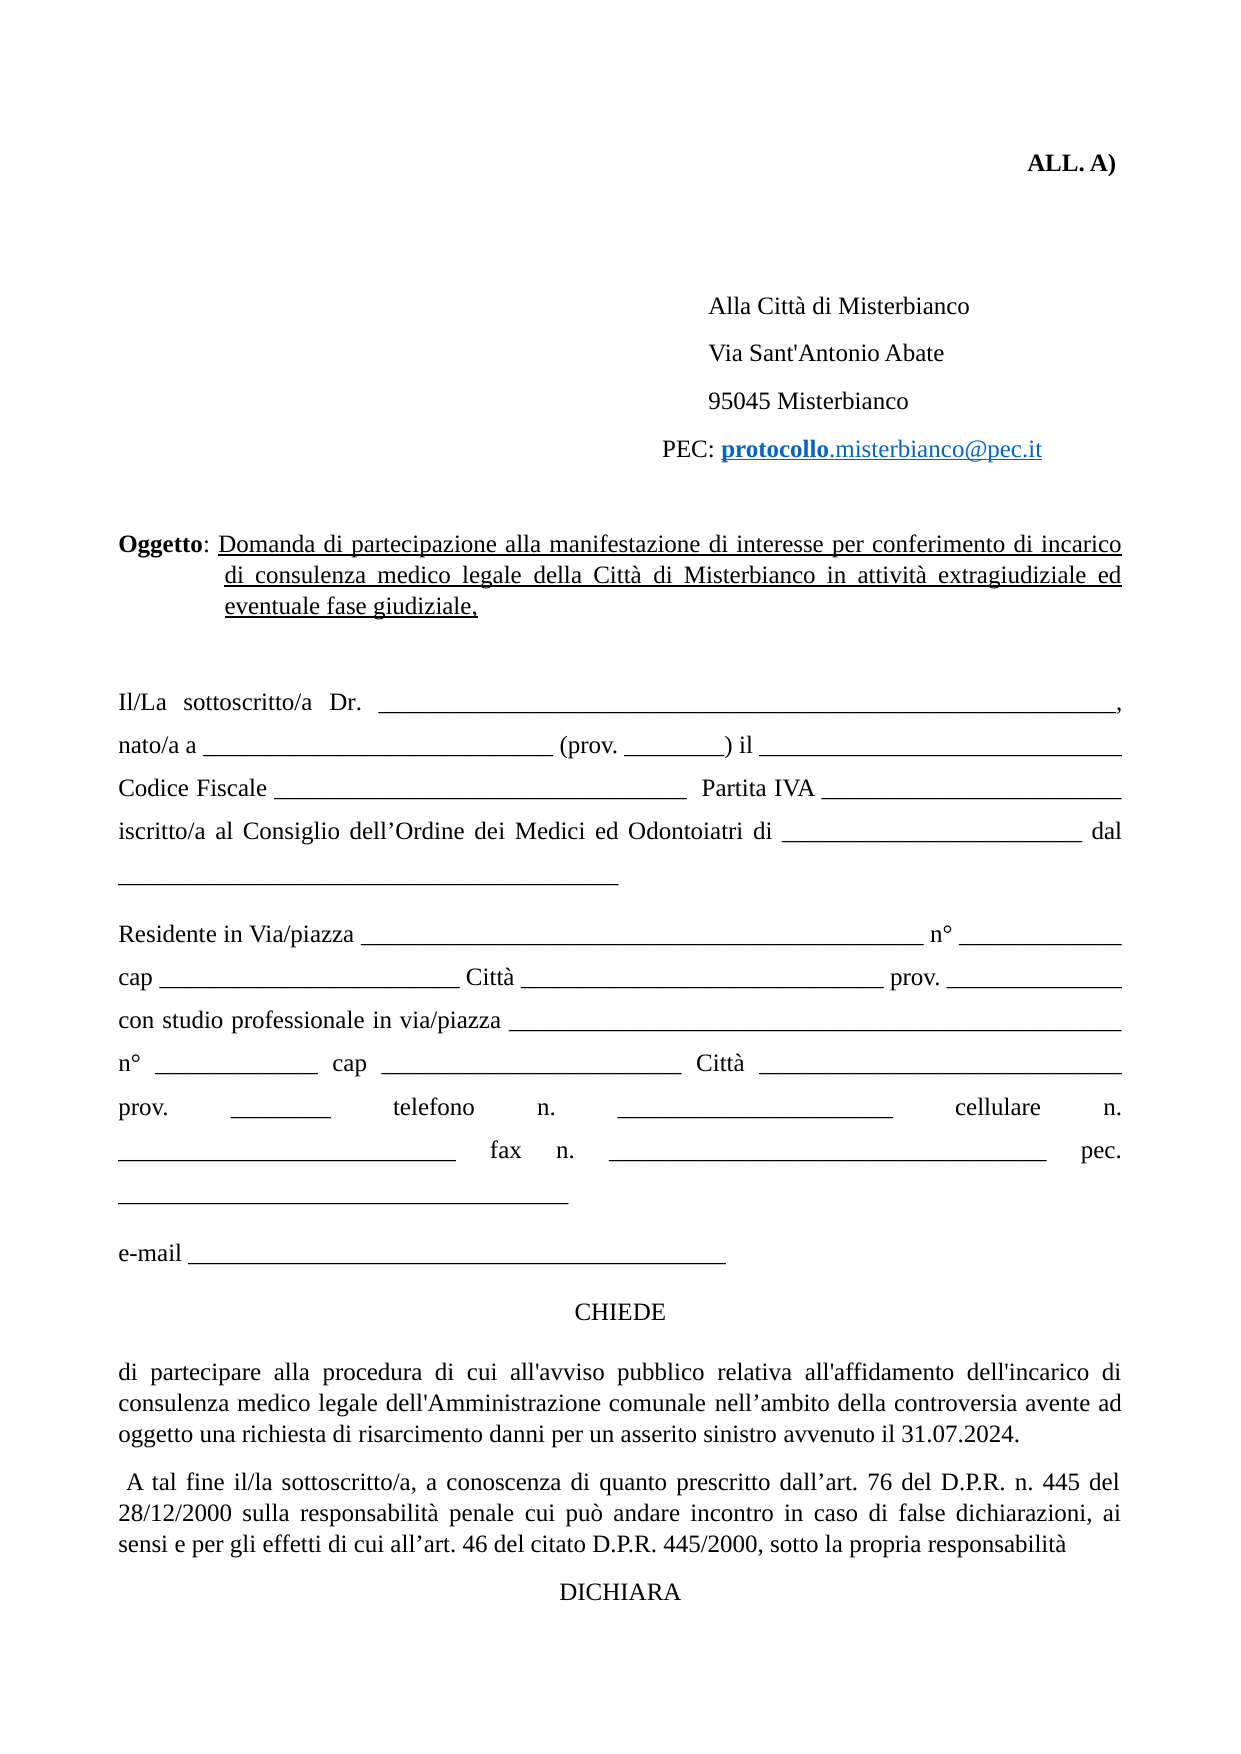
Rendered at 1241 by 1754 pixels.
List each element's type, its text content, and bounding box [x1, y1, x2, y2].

text Via Sant'Antonio Abate [708, 338, 1122, 367]
text Residente in Via/piazza _____________________________________________ n° _____________ cap ________________________ Città _____________________________ prov. ______________ con studio professionale in via/piazza _________________________________________________ n° _____________ cap ________________________ Città _____________________________ prov. ________ telefono n. ______________________ cellulare n. ___________________________ fax n. ___________________________________ pec. ____________________________________ [118, 919, 1122, 1207]
text Oggetto: Domanda di partecipazione alla manifestazione di interesse per conferimento di incarico di consulenza medico legale della Città di Misterbianco in attività extragiudiziale ed eventuale fase giudiziale, [118, 529, 1122, 620]
text e-mail ___________________________________________ [118, 1238, 1122, 1266]
text A tal fine il/la sottoscritto/a, a conoscenza di quanto prescritto dall’art. 76 del D.P.R. n. 445 del 28/12/2000 sulla responsabilità penale cui può andare incontro in caso di false dichiarazioni, ai sensi e per gli effetti di cui all’art. 46 del citato D.P.R. 445/2000, sotto la propria responsabilità [118, 1467, 1122, 1558]
text ALL. A) [118, 148, 1122, 176]
text Il/La sottoscritto/a Dr. ___________________________________________________________, nato/a a ____________________________ (prov. ________) il _____________________________ Codice Fiscale _________________________________ Partita IVA ________________________ iscritto/a al Consiglio dell’Ordine dei Medici ed Odontoiatri di ________________________ dal ________________________________________ [118, 687, 1122, 888]
text Alla Città di Misterbianco [708, 291, 1122, 319]
text CHIEDE [118, 1297, 1122, 1326]
text 95045 Misterbianco [708, 386, 1122, 415]
text di partecipare alla procedura di cui all'avviso pubblico relativa all'affidamento dell'incarico di consulenza medico legale dell'Amministrazione comunale nell’ambito della controversia avente ad oggetto una richiesta di risarcimento danni per un asserito sinistro avvenuto il 31.07.2024. [118, 1357, 1122, 1448]
text PEC: protocollo.misterbianco@pec.it [118, 434, 1122, 463]
text DICHIARA [118, 1577, 1122, 1606]
